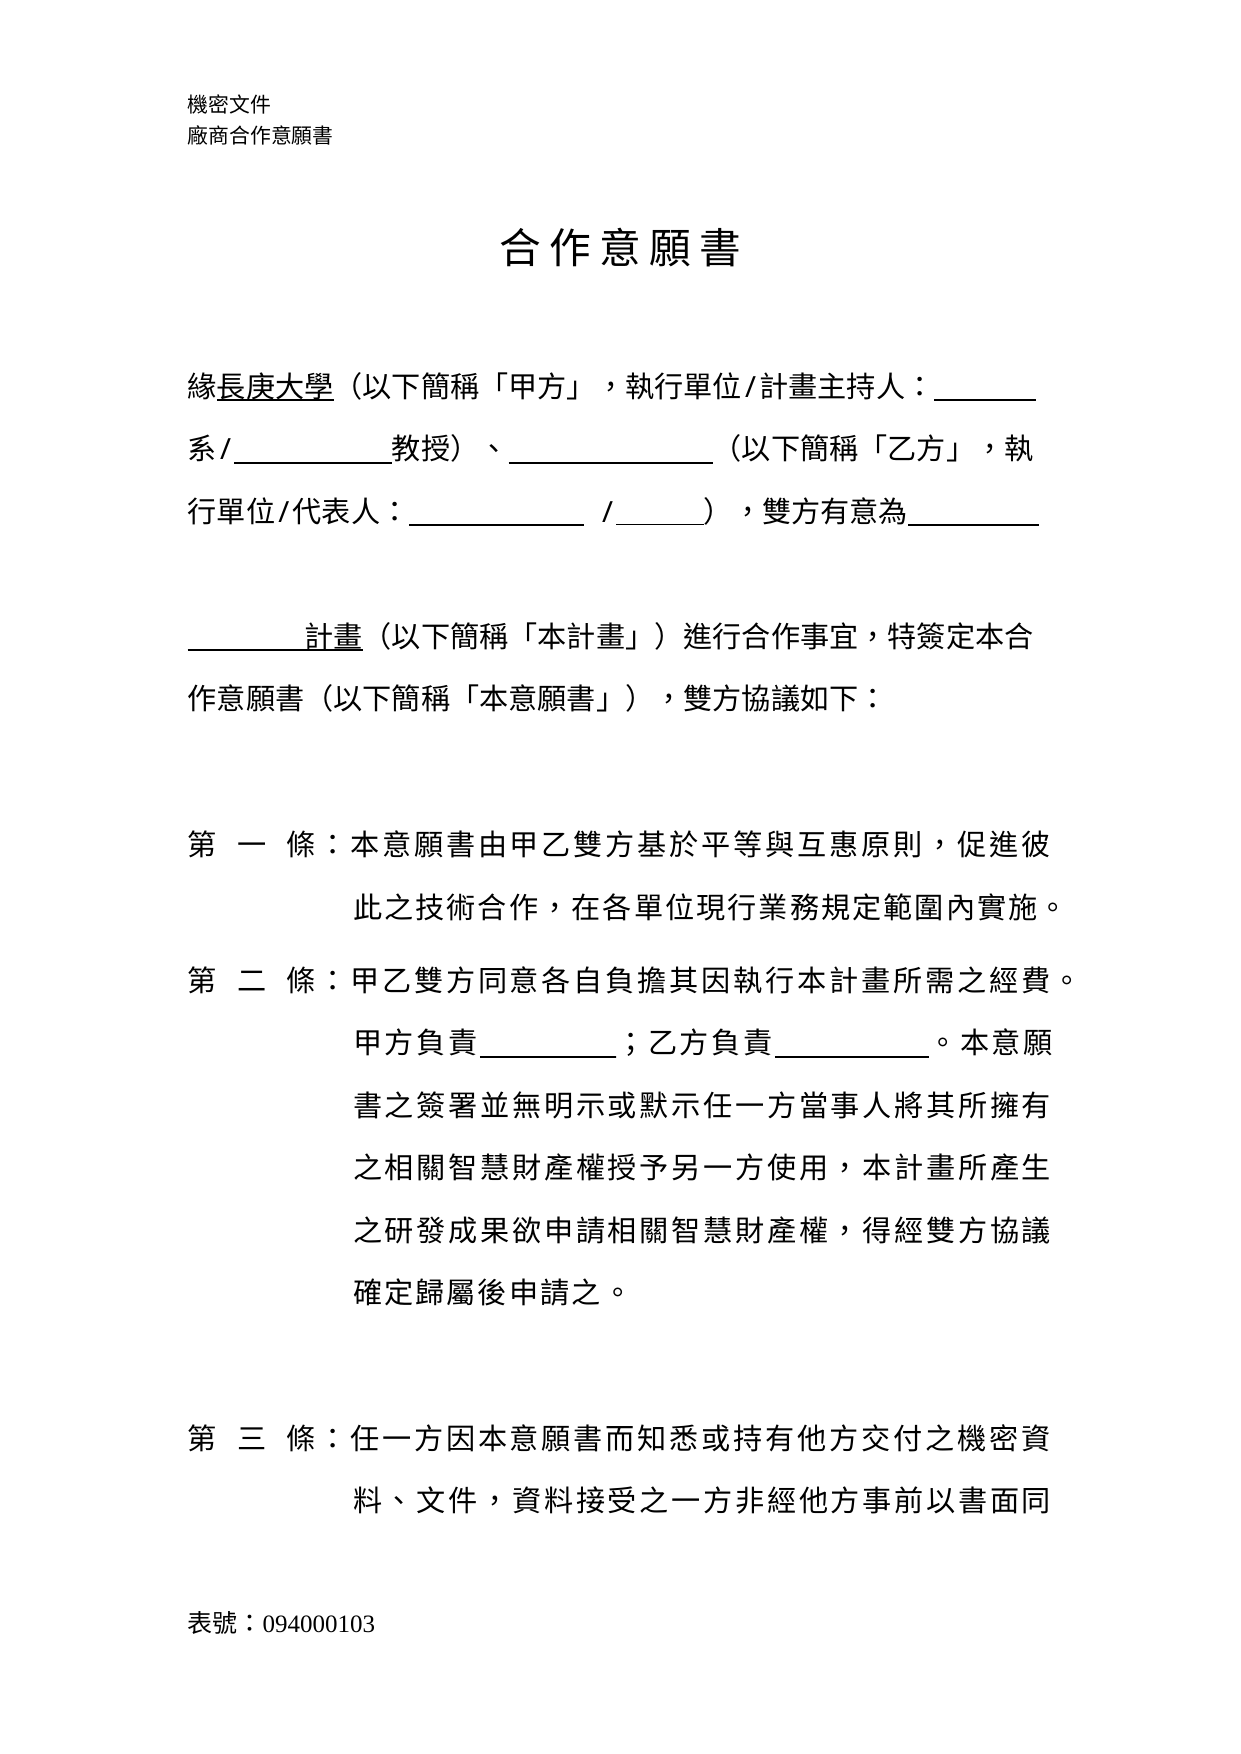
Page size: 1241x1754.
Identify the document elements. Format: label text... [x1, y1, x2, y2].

text 第 一 條：本意願書由甲乙雙方基於平等與互惠原則，促進彼此之技術合作，在各單位現行業務規定範圍內實施。 [187, 801, 1053, 926]
text 合 作 意 願 書 [187, 203, 1053, 266]
text 第 二 條：甲乙雙方同意各自負擔其因執行本計畫所需之經費。甲方負責 ；乙方負責 。本意願書之簽署並無明示或默示任一方當事人將其所擁有之相關智慧財產權授予另一方使用，本計畫所產生之研發成果欲申請相關智慧財產權，得經雙方協議確定歸屬後申請之。 [187, 937, 1053, 1312]
text 緣長庚大學（以下簡稱「甲方」，執行單位/計畫主持人： 系/ 教授）、 （以下簡稱「乙方」，執行單位/代表人： / ），雙方有意為 計畫（以下簡稱「本計畫」）進行合作事宜，特簽定本合作意願書（以下簡稱「本意願書」），雙方協議如下： [187, 343, 1053, 718]
text 第 三 條：任一方因本意願書而知悉或持有他方交付之機密資料、文件，資料接受之一方非經他方事前以書面同 [187, 1395, 1053, 1520]
